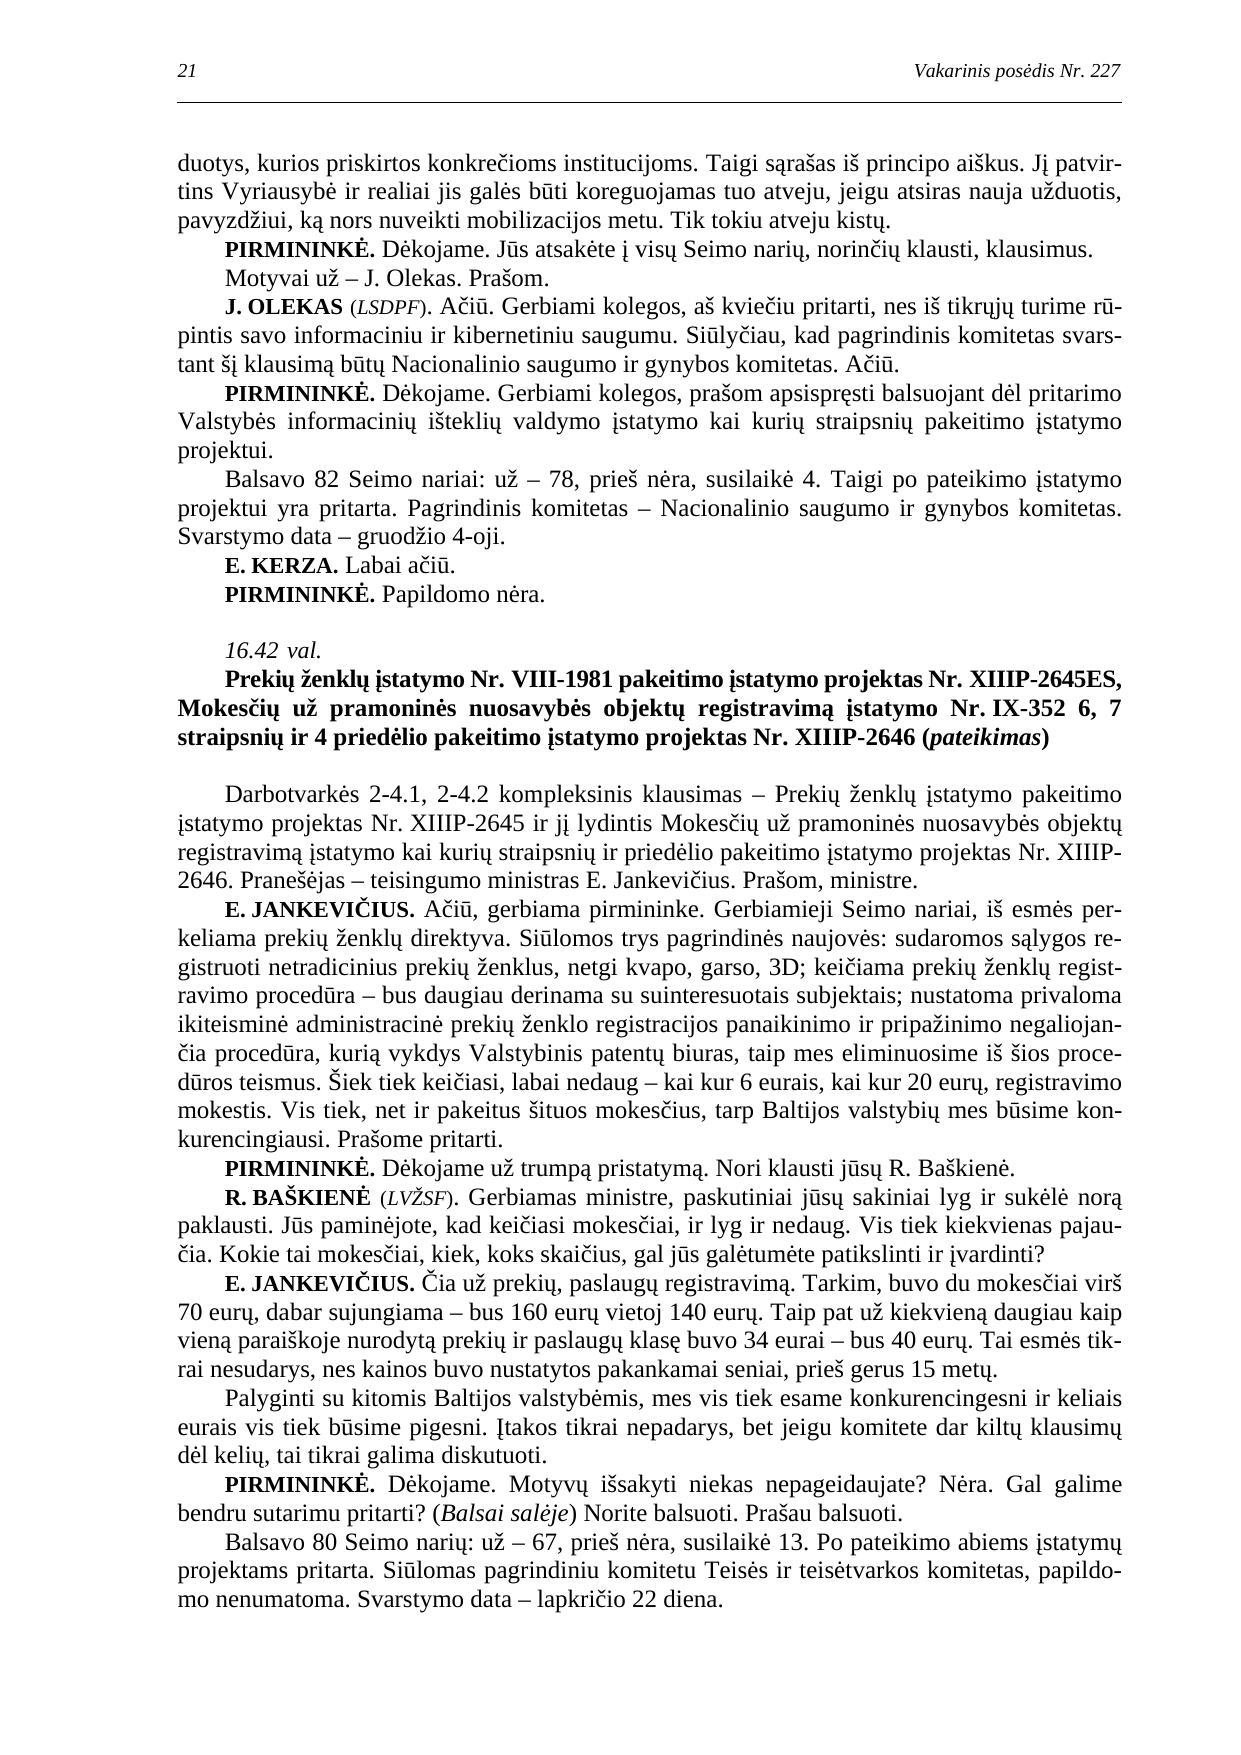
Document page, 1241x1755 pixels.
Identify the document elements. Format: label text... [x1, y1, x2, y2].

text Mo­ty­vai už – J. Ole­kas. Pra­šom. [177, 263, 1122, 291]
text E. JANKEVIČIUS. Čia už pre­kių, pa­slau­gų re­gist­ra­vi­mą. Tar­kim, bu­vo du mo­kes­čiai virš 70 eu­rų, da­bar su­jun­gia­ma – bus 160 eu­rų vie­toj 140 eu­rų. Taip pat už kiek­vie­ną dau­giau kaip vie­ną pa­raiš­ko­je nu­ro­dy­tą pre­kių ir pa­slau­gų kla­sę bu­vo 34 eu­rai – bus 40 eu­rų. Tai es­mės tik­rai ne­su­da­rys, nes kai­nos bu­vo nu­sta­ty­tos pa­kan­ka­mai se­niai, prieš ge­rus 15 me­tų. [177, 1268, 1122, 1383]
text Bal­sa­vo 82 Sei­mo na­riai: už – 78, prieš nė­ra, su­si­lai­kė 4. Tai­gi po pa­tei­ki­mo įsta­ty­mo pro­jek­tui yra pri­tar­ta. Pa­grin­di­nis ko­mi­te­tas – Na­cio­na­li­nio sau­gu­mo ir gy­ny­bos ko­mi­te­tas. Svars­ty­mo da­ta – gruo­džio 4-oji. [177, 464, 1122, 550]
text Dar­bo­tvarkės 2-4.1, 2-4.2 kom­plek­si­nis klau­si­mas – Pre­kių žen­klų įsta­ty­mo pa­kei­ti­mo įsta­ty­mo pro­jek­tas Nr. XIIIP-2645 ir jį ly­din­tis Mo­kes­čių už pra­mo­ni­nės nuo­sa­vy­bės ob­jek­tų re­gist­ra­vi­mą įsta­ty­mo kai ku­rių straips­nių ir prie­dė­lio pa­kei­ti­mo įsta­ty­mo pro­jek­tas Nr. XIIIP-2646. Pra­ne­šė­jas – tei­sin­gu­mo mi­nist­ras E. Jan­ke­vi­čius. Pra­šom, mi­nist­re. [177, 779, 1122, 894]
text Pre­kių žen­klų įsta­ty­mo Nr. VIII-1981 pa­kei­ti­mo įsta­ty­mo pro­jek­tas Nr. XIIIP-2645ES, Mo­kes­čių už pra­mo­ni­nės nuo­sa­vy­bės ob­jek­tų re­gist­ra­vi­mą įsta­ty­mo Nr. IX-352 6, 7 straips­nių ir 4 prie­dė­lio pa­kei­ti­mo įsta­ty­mo pro­jek­tas Nr. XIIIP-2646 (pa­tei­ki­mas) [177, 664, 1122, 750]
text J. OLEKAS (LSDPF). Ačiū. Ger­bia­mi ko­le­gos, aš kvie­čiu pri­tar­ti, nes iš tik­rų­jų tu­ri­me rū­pin­tis sa­vo in­for­ma­ci­niu ir ki­ber­ne­ti­niu sau­gu­mu. Siū­ly­čiau, kad pa­grin­di­nis ko­mi­te­tas svars­tant šį klau­si­mą bū­tų Na­cio­na­li­nio sau­gu­mo ir gy­ny­bos ko­mi­te­tas. Ačiū. [177, 291, 1122, 378]
text PIRMININKĖ. Dė­ko­ja­me. Ger­bia­mi ko­le­gos, pra­šom ap­si­spręs­ti bal­suo­jant dėl pri­ta­ri­mo Vals­ty­bės in­for­ma­ci­nių iš­tek­lių val­dy­mo įsta­ty­mo kai ku­rių straips­nių pa­kei­ti­mo įsta­ty­mo pro­jek­tui. [177, 378, 1122, 464]
text PIRMININKĖ. Dė­ko­ja­me už trum­pą pri­sta­ty­mą. No­ri klaus­ti jū­sų R. Baš­kie­nė. [177, 1153, 1122, 1182]
text E. KERZA. La­bai ačiū. [177, 550, 1122, 579]
text PIRMININKĖ. Dė­ko­ja­me. Jūs at­sa­kė­te į vi­sų Sei­mo na­rių, no­rin­čių klaus­ti, klau­si­mus. [177, 234, 1122, 263]
text R. BAŠKIENĖ (LVŽSF). Ger­bia­mas mi­nist­re, pas­ku­ti­niai jū­sų sa­ki­niai lyg ir su­kė­lė no­rą pa­klaus­ti. Jūs pa­mi­nė­jo­te, kad kei­čia­si mo­kes­čiai, ir lyg ir ne­daug. Vis tiek kiek­vie­nas pa­jau­čia. Ko­kie tai mo­kes­čiai, kiek, koks skai­čius, gal jūs ga­lė­tu­mė­te pa­tiks­lin­ti ir įvar­din­ti? [177, 1182, 1122, 1268]
text PIRMININKĖ. Pa­pil­do­mo nė­ra. [177, 579, 1122, 608]
text 16.42 val. [224, 636, 1122, 664]
text Pa­ly­gin­ti su ki­to­mis Bal­ti­jos vals­ty­bė­mis, mes vis tiek esa­me kon­ku­ren­cin­ges­ni ir ke­liais eu­rais vis tiek bū­si­me pi­ges­ni. Įta­kos tik­rai ne­pa­da­rys, bet jei­gu ko­mi­te­te dar kil­tų klau­si­mų dėl ke­lių, tai tik­rai ga­li­ma dis­ku­tuo­ti. [177, 1383, 1122, 1469]
text Bal­sa­vo 80 Sei­mo na­rių: už – 67, prieš nė­ra, su­si­lai­kė 13. Po pa­tei­ki­mo abiems įsta­ty­mų pro­jek­tams pri­tar­ta. Siū­lo­mas pa­grin­di­niu ko­mi­te­tu Tei­sės ir tei­sėt­var­kos ko­mi­te­tas, pa­pil­do­mo ne­nu­ma­to­ma. Svars­ty­mo da­ta – lap­kri­čio 22 die­na. [177, 1527, 1122, 1613]
text duo­tys, ku­rios pri­skir­tos kon­kre­čioms ins­ti­tu­ci­joms. Tai­gi są­ra­šas iš prin­ci­po aiš­kus. Jį pa­tvir­tins Vy­riau­sy­bė ir re­a­liai jis ga­lės bū­ti ko­re­guo­ja­mas tuo at­ve­ju, jei­gu at­si­ras nau­ja už­duo­tis, pa­vyz­džiui, ką nors nu­veik­ti mo­bi­li­za­ci­jos me­tu. Tik to­kiu at­ve­ju kis­tų. [177, 148, 1122, 234]
text PIRMININKĖ. Dė­ko­ja­me. Mo­ty­vų iš­sa­ky­ti nie­kas ne­pa­gei­dau­ja­te? Nė­ra. Gal ga­li­me ben­dru su­ta­ri­mu pri­tar­ti? (Bal­sai sa­lė­je) No­ri­te bal­suo­ti. Pra­šau bal­suo­ti. [177, 1469, 1122, 1527]
text E. JANKEVIČIUS. Ačiū, ger­bia­ma pir­mi­nin­ke. Ger­bia­mie­ji Sei­mo na­riai, iš es­mės per­ke­lia­ma pre­kių žen­klų di­rek­ty­va. Siū­lo­mos trys pa­grin­di­nės nau­jo­vės: su­da­ro­mos są­ly­gos re­gist­ruo­ti ne­tra­di­ci­nius pre­kių žen­klus, net­gi kva­po, gar­so, 3D; kei­čia­ma pre­kių žen­klų re­gist­ra­vi­mo pro­ce­dū­ra – bus dau­giau de­ri­na­ma su su­in­te­re­suo­tais sub­jek­tais; nu­sta­to­ma pri­va­lo­ma iki­teis­mi­nė ad­mi­nist­ra­ci­nė pre­kių žen­klo re­gist­ra­ci­jos pa­nai­ki­ni­mo ir pri­pa­ži­ni­mo ne­ga­lio­jan­čia pro­ce­dū­ra, ku­rią vyk­dys Vals­ty­bi­nis pa­ten­tų biu­ras, taip mes eli­mi­nuo­si­me iš šios pro­ce­dū­ros teis­mus. Šiek tiek kei­čia­si, la­bai ne­daug – kai kur 6 eu­rais, kai kur 20 eu­rų, re­gist­ra­vi­mo mo­kes­tis. Vis tiek, net ir pa­kei­tus ši­tuos mo­kes­čius, tarp Bal­ti­jos vals­ty­bių mes bū­si­me kon­ku­ren­cin­giau­si. Pra­šo­me pri­tar­ti. [177, 894, 1122, 1153]
